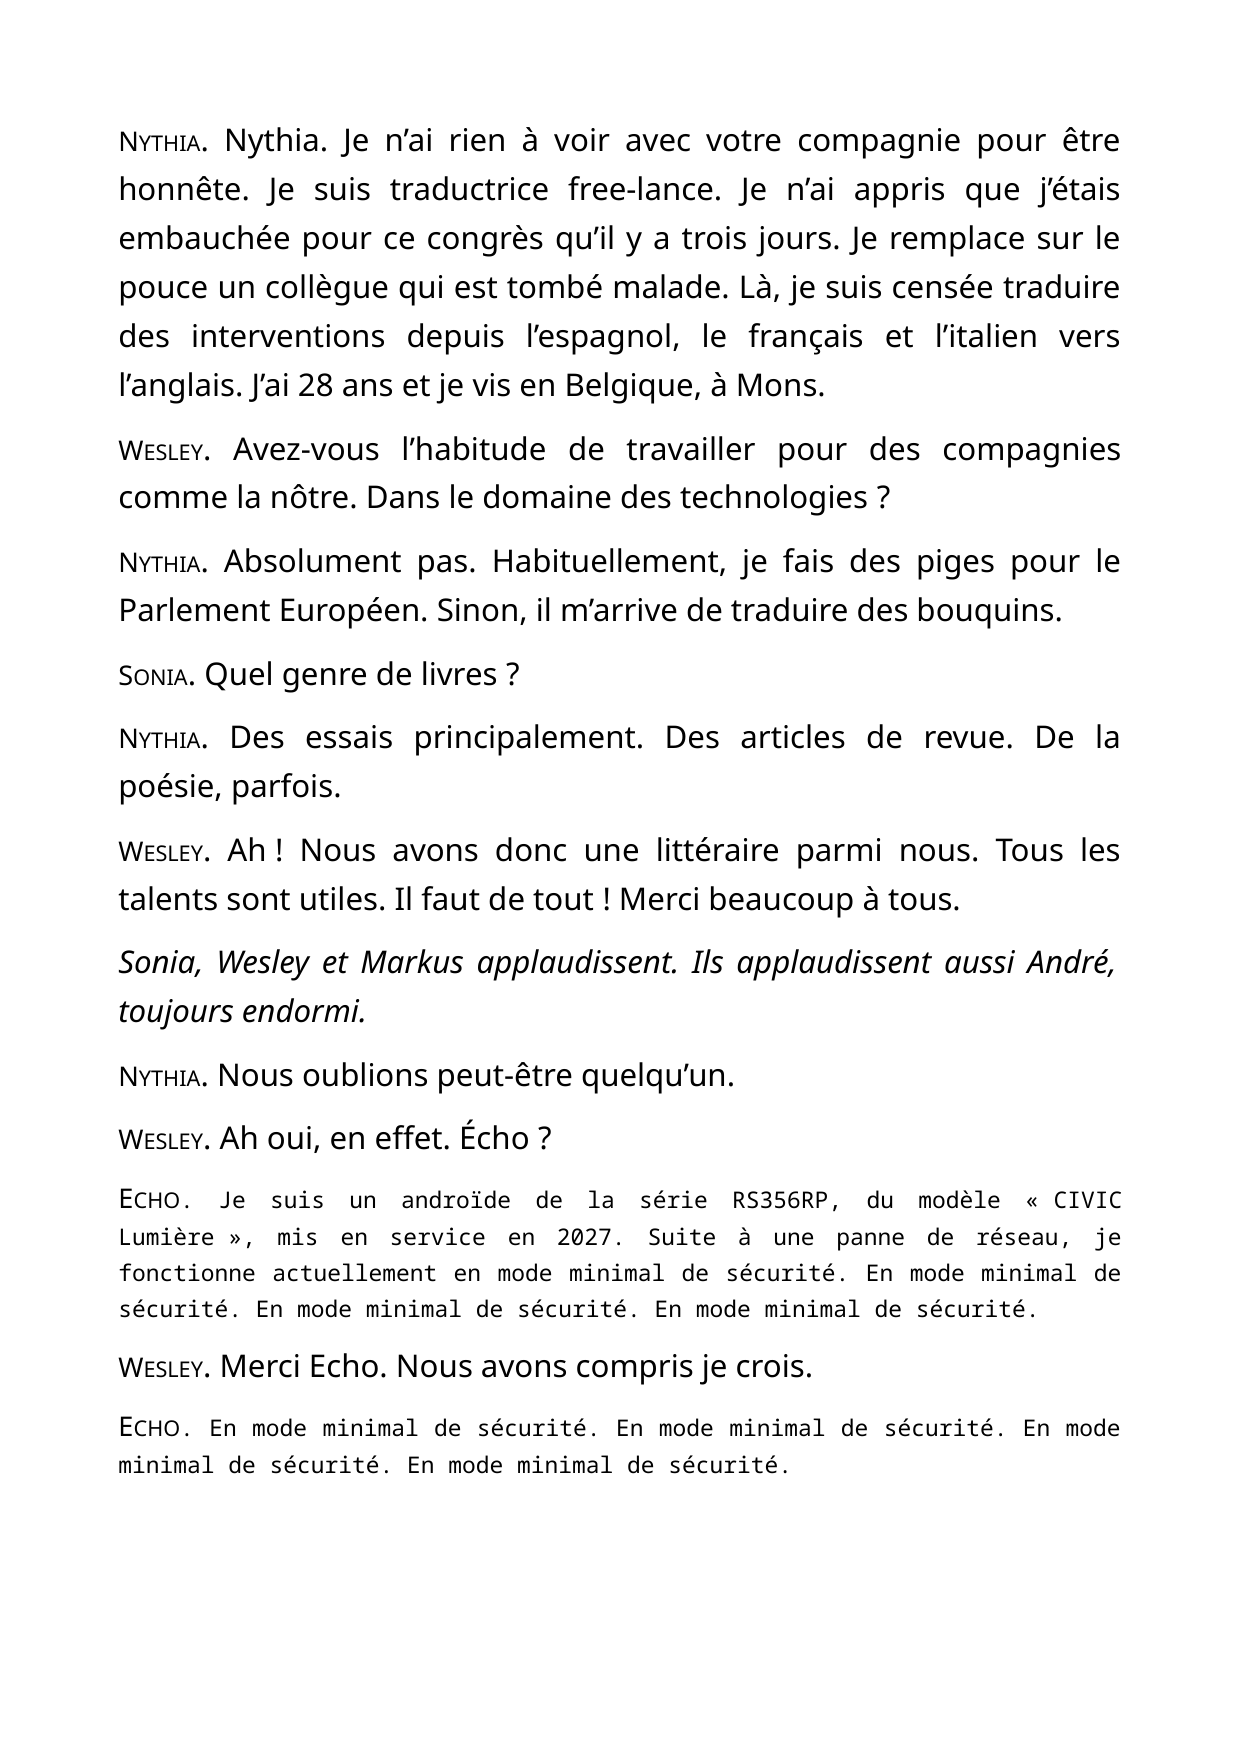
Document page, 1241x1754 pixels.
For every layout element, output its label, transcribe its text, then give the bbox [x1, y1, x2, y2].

text Nythia. Des essais principalement. Des articles de revue. De la poésie, parfois. [118, 715, 1122, 807]
text Wesley. Ah ! Nous avons donc une littéraire parmi nous. Tous les talents sont utiles. Il faut de tout ! Merci beaucoup à tous. [118, 827, 1122, 919]
text Nythia. Nous oublions peut-être quelqu’un. [118, 1052, 1122, 1095]
text Nythia. Absolument pas. Habituellement, je fais des piges pour le Parlement Européen. Sinon, il m’arrive de traduire des bouquins. [118, 539, 1122, 631]
text Wesley. Merci Echo. Nous avons compris je crois. [118, 1343, 1122, 1386]
text Echo. Je suis un androïde de la série RS356RP, du modèle « CIVIC Lumière », mis en service en 2027. Suite à une panne de réseau, je fonctionne actuellement en mode minimal de sécurité. En mode minimal de sécurité. En mode minimal de sécurité. En mode minimal de sécurité. [118, 1179, 1122, 1324]
text Sonia, Wesley et Markus applaudissent. Ils applaudissent aussi André, toujours endormi. [118, 940, 1122, 1032]
text Wesley. Ah oui, en effet. Écho ? [118, 1116, 1122, 1159]
text Nythia. Nythia. Je n’ai rien à voir avec votre compagnie pour être honnête. Je suis traductrice free-lance. Je n’ai appris que j’étais embauchée pour ce congrès qu’il y a trois jours. Je remplace sur le pouce un collègue qui est tombé malade. Là, je suis censée traduire des interventions depuis l’espagnol, le français et l’italien vers l’anglais. J’ai 28 ans et je vis en Belgique, à Mons. [118, 118, 1122, 406]
text Wesley. Avez-vous l’habitude de travailler pour des compagnies comme la nôtre. Dans le domaine des technologies ? [118, 426, 1122, 518]
text Echo. En mode minimal de sécurité. En mode minimal de sécurité. En mode minimal de sécurité. En mode minimal de sécurité. [118, 1407, 1122, 1480]
text Sonia. Quel genre de livres ? [118, 651, 1122, 694]
